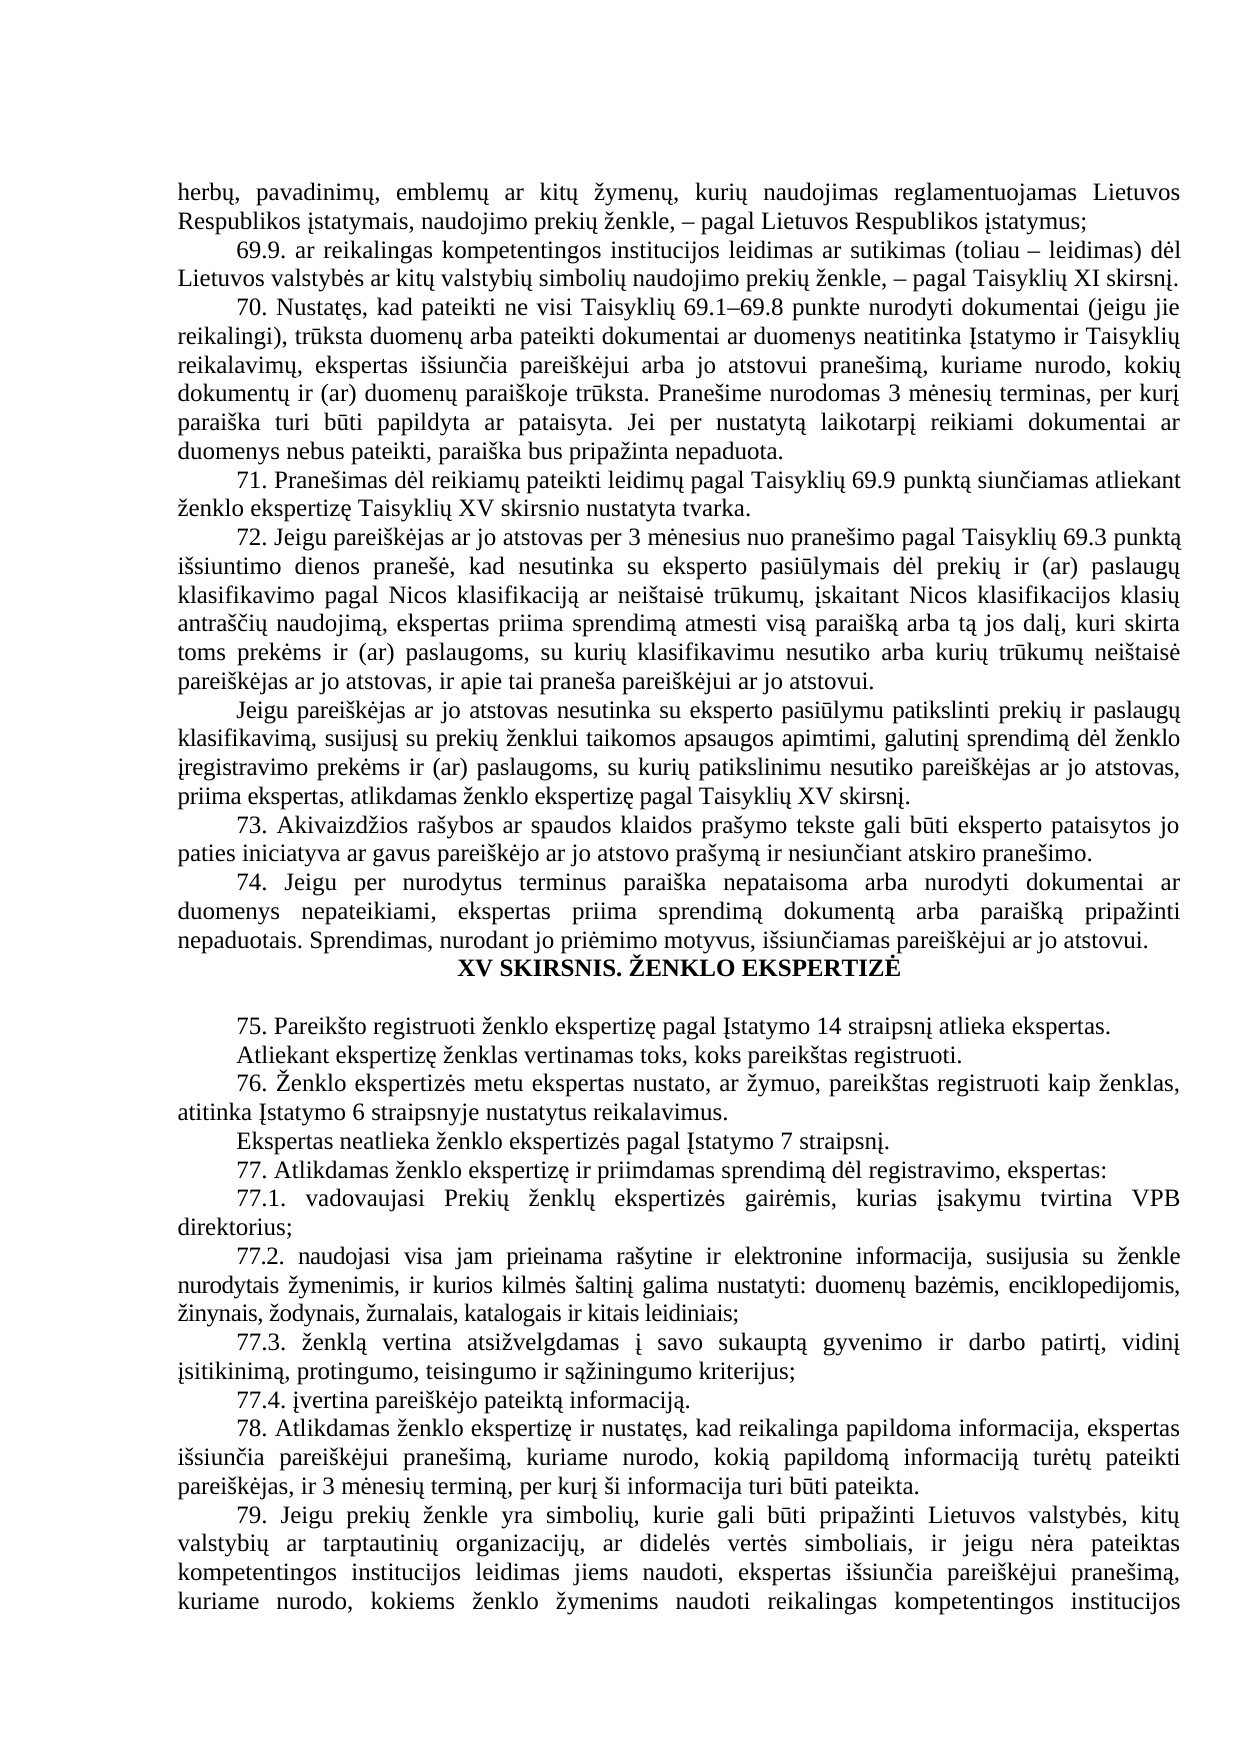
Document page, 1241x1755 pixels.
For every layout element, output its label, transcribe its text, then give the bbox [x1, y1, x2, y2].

text 75. Pareikšto registruoti ženklo ekspertizę pagal Įstatymo 14 straipsnį atlieka ekspertas. [177, 1011, 1181, 1040]
text 73. Akivaizdžios rašybos ar spaudos klaidos prašymo tekste gali būti eksperto pataisytos jo paties iniciatyva ar gavus pareiškėjo ar jo atstovo prašymą ir nesiunčiant atskiro pranešimo. [177, 810, 1181, 867]
text 71. Pranešimas dėl reikiamų pateikti leidimų pagal Taisyklių 69.9 punktą siunčiamas atliekant ženklo ekspertizę Taisyklių XV skirsnio nustatyta tvarka. [177, 465, 1181, 522]
text 69.9. ar reikalingas kompetentingos institucijos leidimas ar sutikimas (toliau – leidimas) dėl Lietuvos valstybės ar kitų valstybių simbolių naudojimo prekių ženkle, – pagal Taisyklių XI skirsnį. [177, 235, 1181, 292]
text 77.1. vadovaujasi Prekių ženklų ekspertizės gairėmis, kurias įsakymu tvirtina VPB direktorius; [177, 1183, 1181, 1241]
text 74. Jeigu per nurodytus terminus paraiška nepataisoma arba nurodyti dokumentai ar duomenys nepateikiami, ekspertas priima sprendimą dokumentą arba paraišką pripažinti nepaduotais. Sprendimas, nurodant jo priėmimo motyvus, išsiunčiamas pareiškėjui ar jo atstovui. [177, 867, 1181, 953]
text Ekspertas neatlieka ženklo ekspertizės pagal Įstatymo 7 straipsnį. [177, 1126, 1181, 1155]
text Atliekant ekspertizę ženklas vertinamas toks, koks pareikštas registruoti. [177, 1040, 1181, 1068]
text 70. Nustatęs, kad pateikti ne visi Taisyklių 69.1–69.8 punkte nurodyti dokumentai (jeigu jie reikalingi), trūksta duomenų arba pateikti dokumentai ar duomenys neatitinka Įstatymo ir Taisyklių reikalavimų, ekspertas išsiunčia pareiškėjui arba jo atstovui pranešimą, kuriame nurodo, kokių dokumentų ir (ar) duomenų paraiškoje trūksta. Pranešime nurodomas 3 mėnesių terminas, per kurį paraiška turi būti papildyta ar pataisyta. Jei per nustatytą laikotarpį reikiami dokumentai ar duomenys nebus pateikti, paraiška bus pripažinta nepaduota. [177, 292, 1181, 465]
text 77.4. įvertina pareiškėjo pateiktą informaciją. [177, 1385, 1181, 1413]
text XV SKIRSNIS. ŽENKLO EKSPERTIZĖ [177, 953, 1181, 982]
text 72. Jeigu pareiškėjas ar jo atstovas per 3 mėnesius nuo pranešimo pagal Taisyklių 69.3 punktą išsiuntimo dienos pranešė, kad nesutinka su eksperto pasiūlymais dėl prekių ir (ar) paslaugų klasifikavimo pagal Nicos klasifikaciją ar neištaisė trūkumų, įskaitant Nicos klasifikacijos klasių antraščių naudojimą, ekspertas priima sprendimą atmesti visą paraišką arba tą jos dalį, kuri skirta toms prekėms ir (ar) paslaugoms, su kurių klasifikavimu nesutiko arba kurių trūkumų neištaisė pareiškėjas ar jo atstovas, ir apie tai praneša pareiškėjui ar jo atstovui. [177, 522, 1181, 695]
text 77.3. ženklą vertina atsižvelgdamas į savo sukauptą gyvenimo ir darbo patirtį, vidinį įsitikinimą, protingumo, teisingumo ir sąžiningumo kriterijus; [177, 1327, 1181, 1385]
text 79. Jeigu prekių ženkle yra simbolių, kurie gali būti pripažinti Lietuvos valstybės, kitų valstybių ar tarptautinių organizacijų, ar didelės vertės simboliais, ir jeigu nėra pateiktas kompetentingos institucijos leidimas jiems naudoti, ekspertas išsiunčia pareiškėjui pranešimą, kuriame nurodo, kokiems ženklo žymenims naudoti reikalingas kompetentingos institucijos [177, 1500, 1181, 1615]
text 76. Ženklo ekspertizės metu ekspertas nustato, ar žymuo, pareikštas registruoti kaip ženklas, atitinka Įstatymo 6 straipsnyje nustatytus reikalavimus. [177, 1068, 1181, 1126]
text 78. Atlikdamas ženklo ekspertizę ir nustatęs, kad reikalinga papildoma informacija, ekspertas išsiunčia pareiškėjui pranešimą, kuriame nurodo, kokią papildomą informaciją turėtų pateikti pareiškėjas, ir 3 mėnesių terminą, per kurį ši informacija turi būti pateikta. [177, 1413, 1181, 1500]
text herbų, pavadinimų, emblemų ar kitų žymenų, kurių naudojimas reglamentuojamas Lietuvos Respublikos įstatymais, naudojimo prekių ženkle, – pagal Lietuvos Respublikos įstatymus; [177, 177, 1181, 235]
text 77. Atlikdamas ženklo ekspertizę ir priimdamas sprendimą dėl registravimo, ekspertas: [177, 1155, 1181, 1183]
text Jeigu pareiškėjas ar jo atstovas nesutinka su eksperto pasiūlymu patikslinti prekių ir paslaugų klasifikavimą, susijusį su prekių ženklui taikomos apsaugos apimtimi, galutinį sprendimą dėl ženklo įregistravimo prekėms ir (ar) paslaugoms, su kurių patikslinimu nesutiko pareiškėjas ar jo atstovas, priima ekspertas, atlikdamas ženklo ekspertizę pagal Taisyklių XV skirsnį. [177, 695, 1181, 810]
text 77.2. naudojasi visa jam prieinama rašytine ir elektronine informacija, susijusia su ženkle nurodytais žymenimis, ir kurios kilmės šaltinį galima nustatyti: duomenų bazėmis, enciklopedijomis, žinynais, žodynais, žurnalais, katalogais ir kitais leidiniais; [177, 1241, 1181, 1327]
